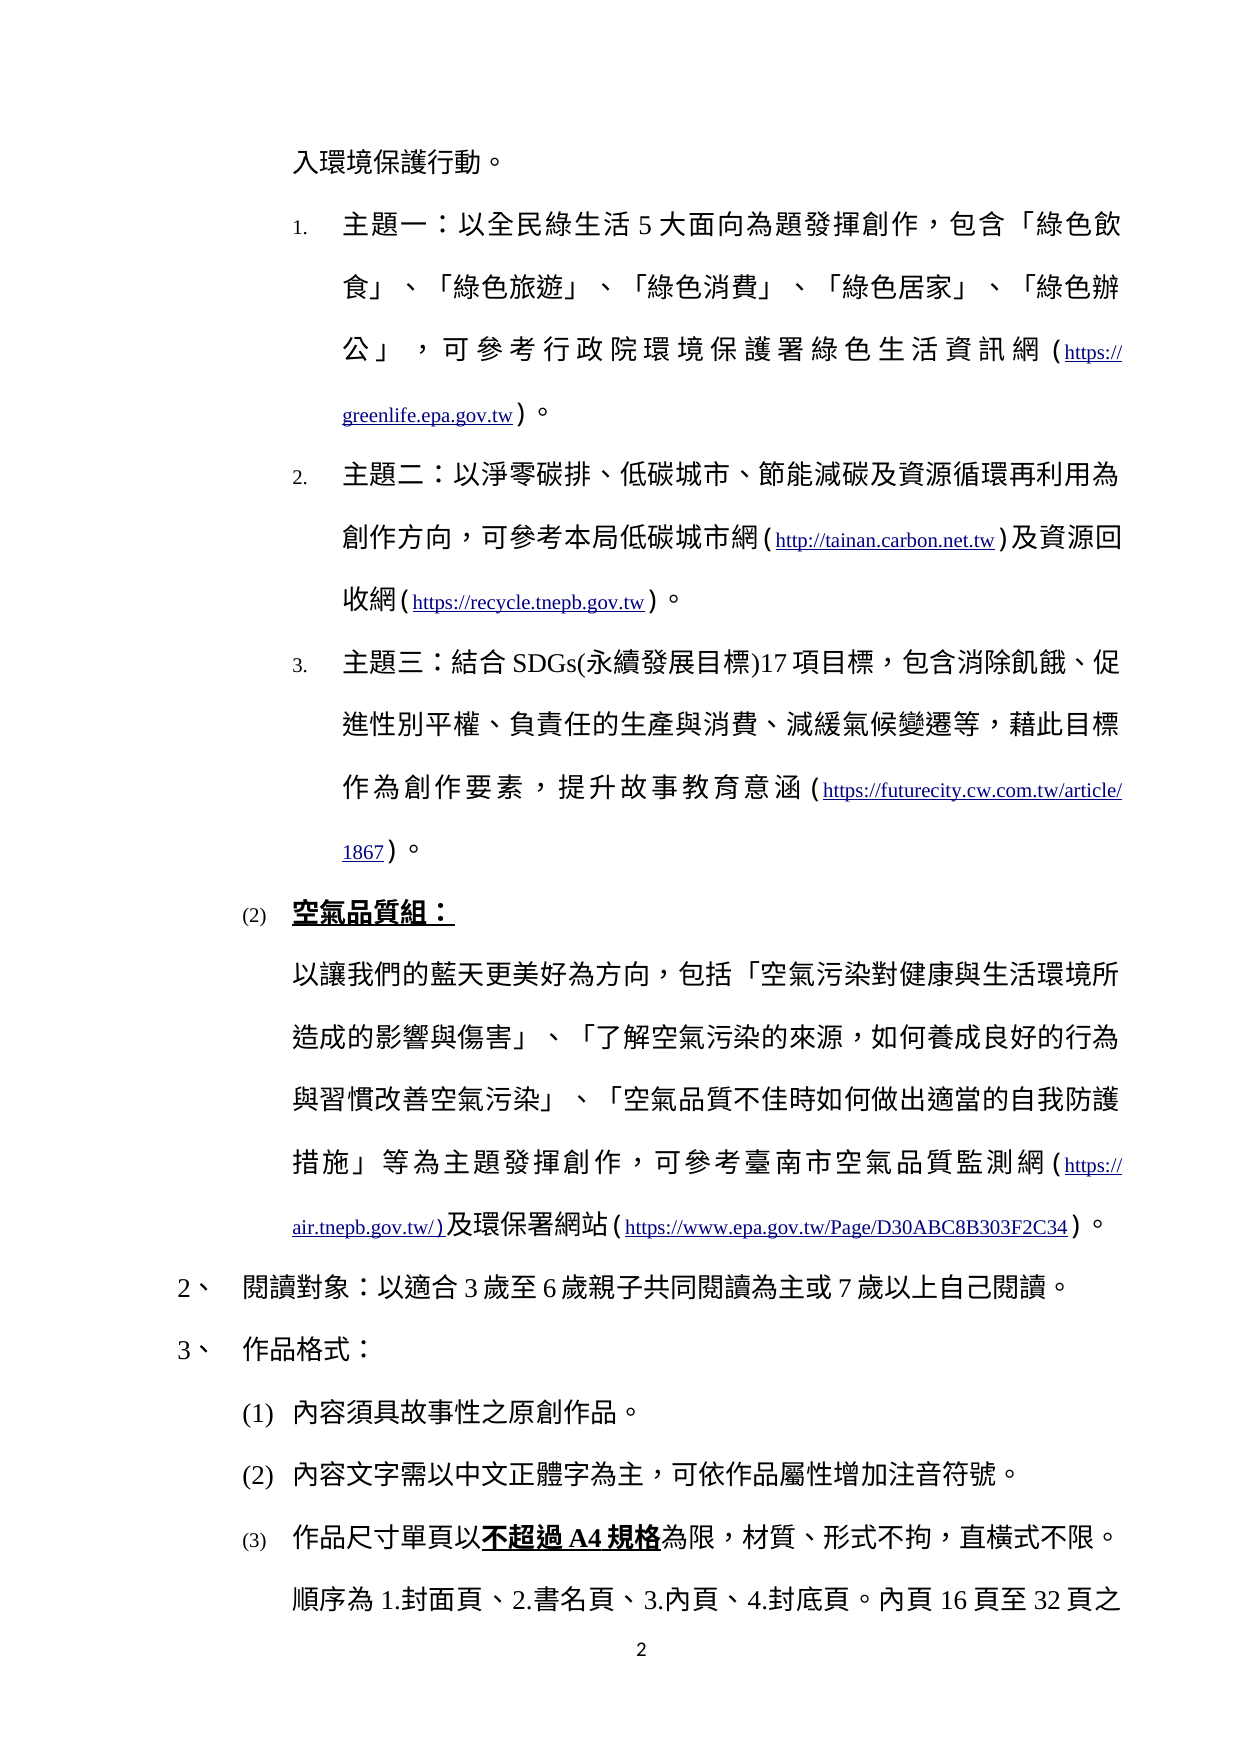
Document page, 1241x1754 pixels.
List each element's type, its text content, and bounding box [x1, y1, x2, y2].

list 主題三：結合SDGs(永續發展目標)17項目標，包含消除飢餓、促進性別平權、負責任的生產與消費、減緩氣候變遷等，藉此目標作為創作要素，提升故事教育意涵(https://futurecity.cw.com.tw/article/1867)。 [292, 619, 1122, 869]
text 入環境保護行動。 [292, 119, 1122, 181]
text 以讓我們的藍天更美好為方向，包括「空氣污染對健康與生活環境所造成的影響與傷害」、「了解空氣污染的來源，如何養成良好的行為與習慣改善空氣污染」、「空氣品質不佳時如何做出適當的自我防護措施」等為主題發揮創作，可參考臺南市空氣品質監測網(https://air.tnepb.gov.tw/)及環保署網站(https://www.epa.gov.tw/Page/D30ABC8B303F2C34)。 [292, 931, 1122, 1244]
list 閱讀對象：以適合3歲至6歲親子共同閱讀為主或7歲以上自己閱讀。 [177, 1244, 1122, 1306]
list 內容文字需以中文正體字為主，可依作品屬性增加注音符號。 [242, 1431, 1122, 1494]
list 作品尺寸單頁以不超過A4規格為限，材質、形式不拘，直橫式不限。順序為1.封面頁、2.書名頁、3.內頁、4.封底頁。內頁16頁至32頁之 [242, 1494, 1122, 1619]
list 主題一：以全民綠生活5大面向為題發揮創作，包含「綠色飲食」、「綠色旅遊」、「綠色消費」、「綠色居家」、「綠色辦公」，可參考行政院環境保護署綠色生活資訊網(https://greenlife.epa.gov.tw)。 [292, 181, 1122, 431]
list 主題二：以淨零碳排、低碳城市、節能減碳及資源循環再利用為創作方向，可參考本局低碳城市網(http://tainan.carbon.net.tw)及資源回收網(https://recycle.tnepb.gov.tw)。 [292, 431, 1122, 619]
list 內容須具故事性之原創作品。 [242, 1369, 1122, 1431]
list 空氣品質組： [242, 869, 1122, 931]
list 作品格式： [177, 1306, 1122, 1369]
